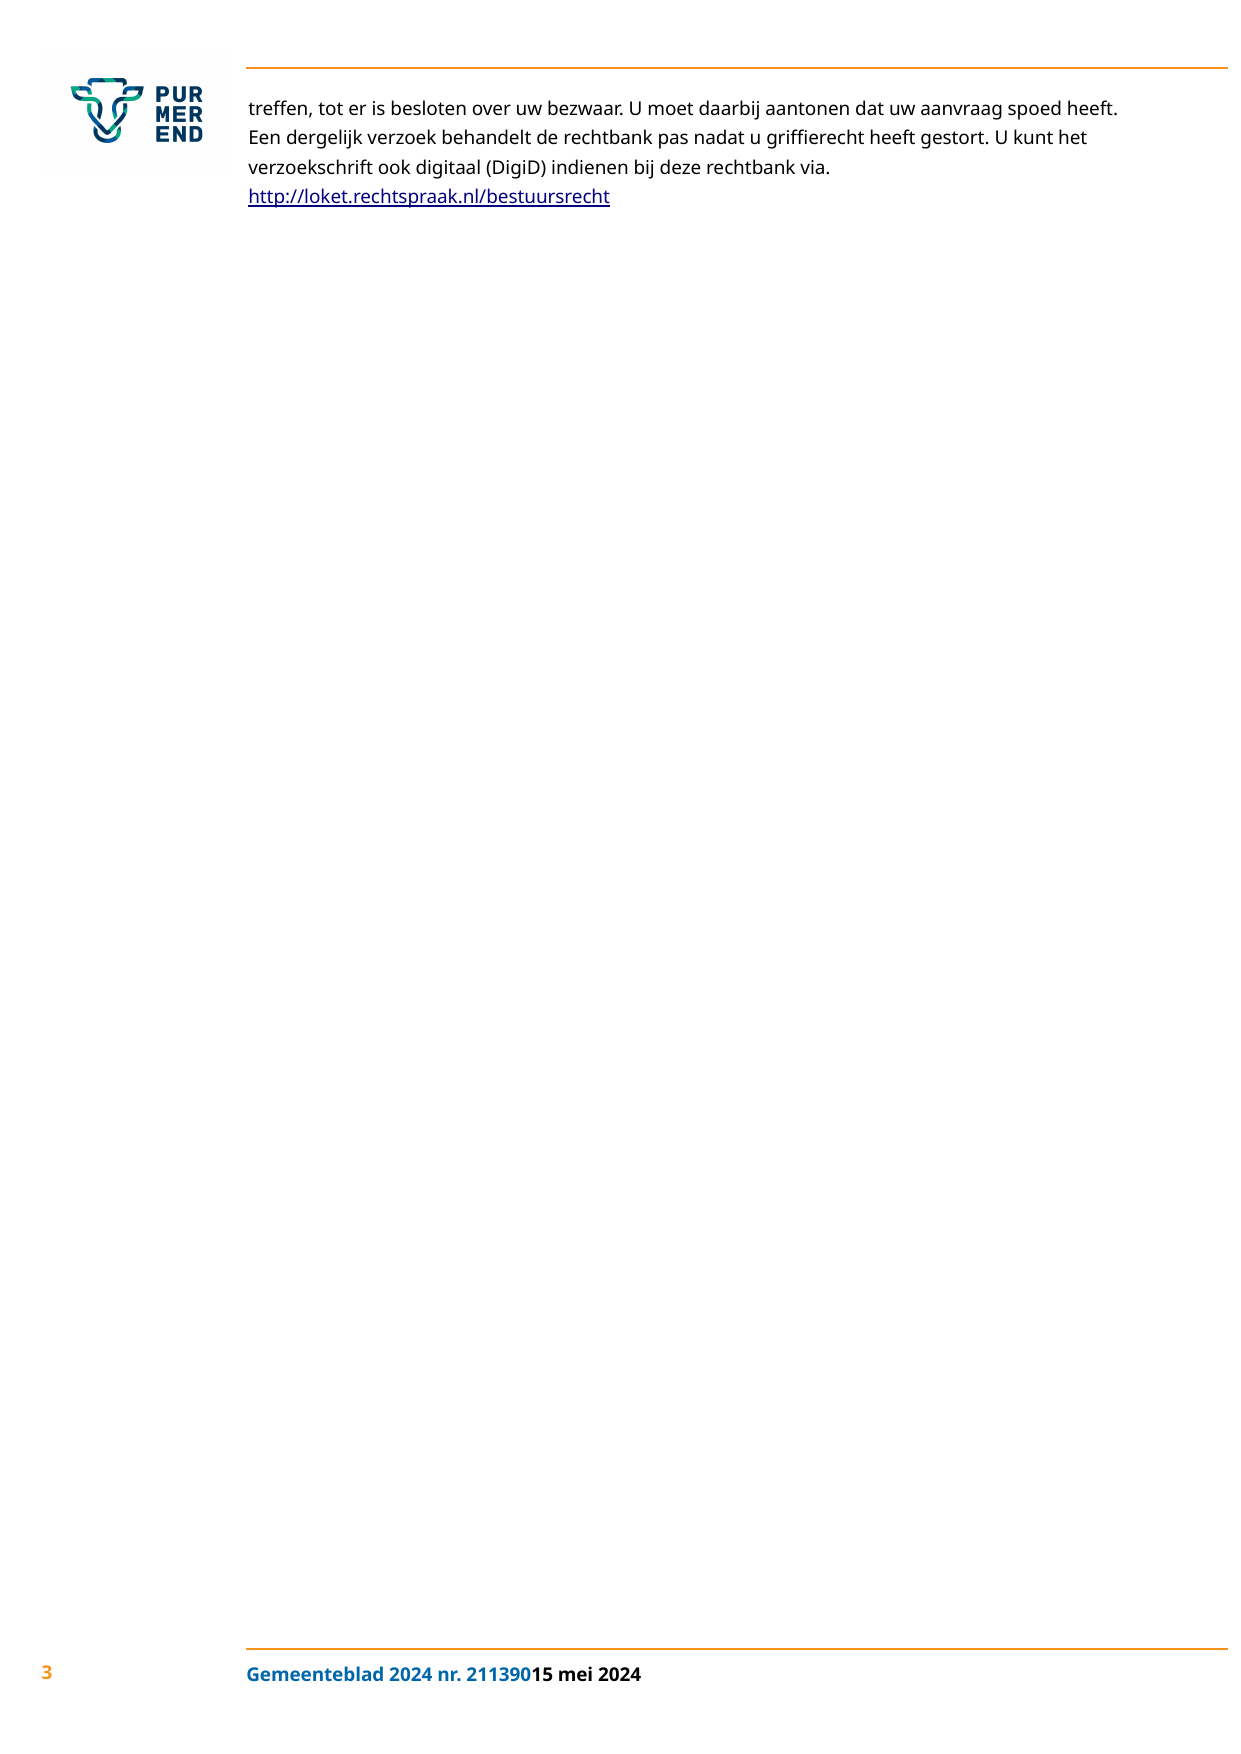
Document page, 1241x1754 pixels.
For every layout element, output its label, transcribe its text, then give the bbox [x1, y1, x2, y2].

picture [41, 47, 231, 172]
text treffen, tot er is besloten over uw bezwaar. U moet daarbij aantonen dat uw aanvraag spoed heeft. Een dergelijk verzoek behandelt de rechtbank pas nadat u griffierecht heeft gestort. U kunt het verzoekschrift ook digitaal (DigiD) indienen bij deze rechtbank via. http://loket.rechtspraak.nl/bestuursrecht [248, 95, 1152, 209]
